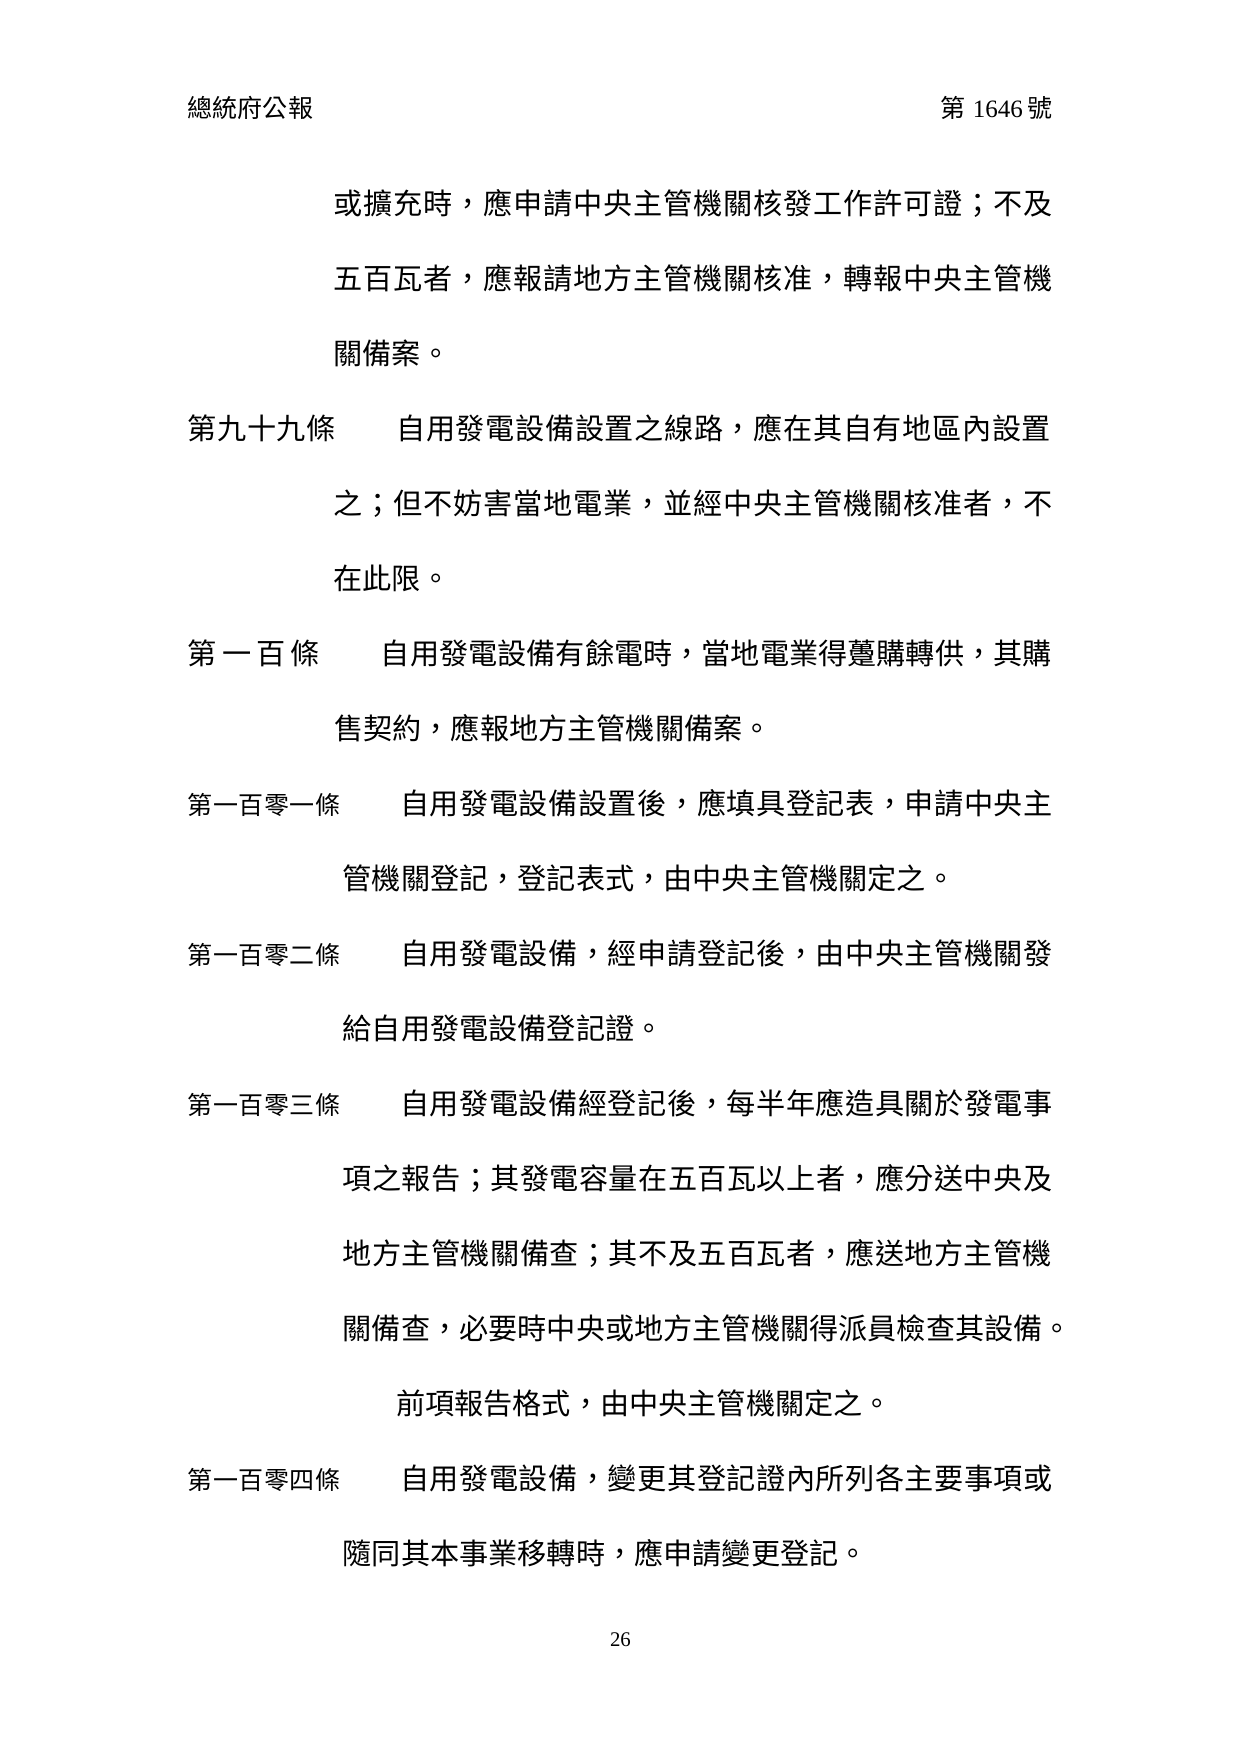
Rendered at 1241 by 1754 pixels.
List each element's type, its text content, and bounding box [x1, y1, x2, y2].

text 第九十九條 自用發電設備設置之線路，應在其自有地區內設置之；但不妨害當地電業，並經中央主管機關核准者，不在此限。 [187, 389, 1053, 614]
text 第一百零二條 自用發電設備，經申請登記後，由中央主管機關發給自用發電設備登記證。 [187, 914, 1053, 1064]
text 或擴充時，應申請中央主管機關核發工作許可證；不及五百瓦者，應報請地方主管機關核准，轉報中央主管機關備案。 [187, 164, 1053, 389]
text 第一百條 自用發電設備有餘電時，當地電業得躉購轉供，其購售契約，應報地方主管機關備案。 [187, 614, 1053, 764]
text 前項報告格式，由中央主管機關定之。 [337, 1364, 1053, 1439]
text 第一百零三條 自用發電設備經登記後，每半年應造具關於發電事項之報告；其發電容量在五百瓦以上者，應分送中央及地方主管機關備查；其不及五百瓦者，應送地方主管機關備查，必要時中央或地方主管機關得派員檢查其設備。 [187, 1064, 1053, 1364]
text 第一百零四條 自用發電設備，變更其登記證內所列各主要事項或隨同其本事業移轉時，應申請變更登記。 [187, 1439, 1053, 1589]
text 第一百零一條 自用發電設備設置後，應填具登記表，申請中央主管機關登記，登記表式，由中央主管機關定之。 [187, 764, 1053, 914]
